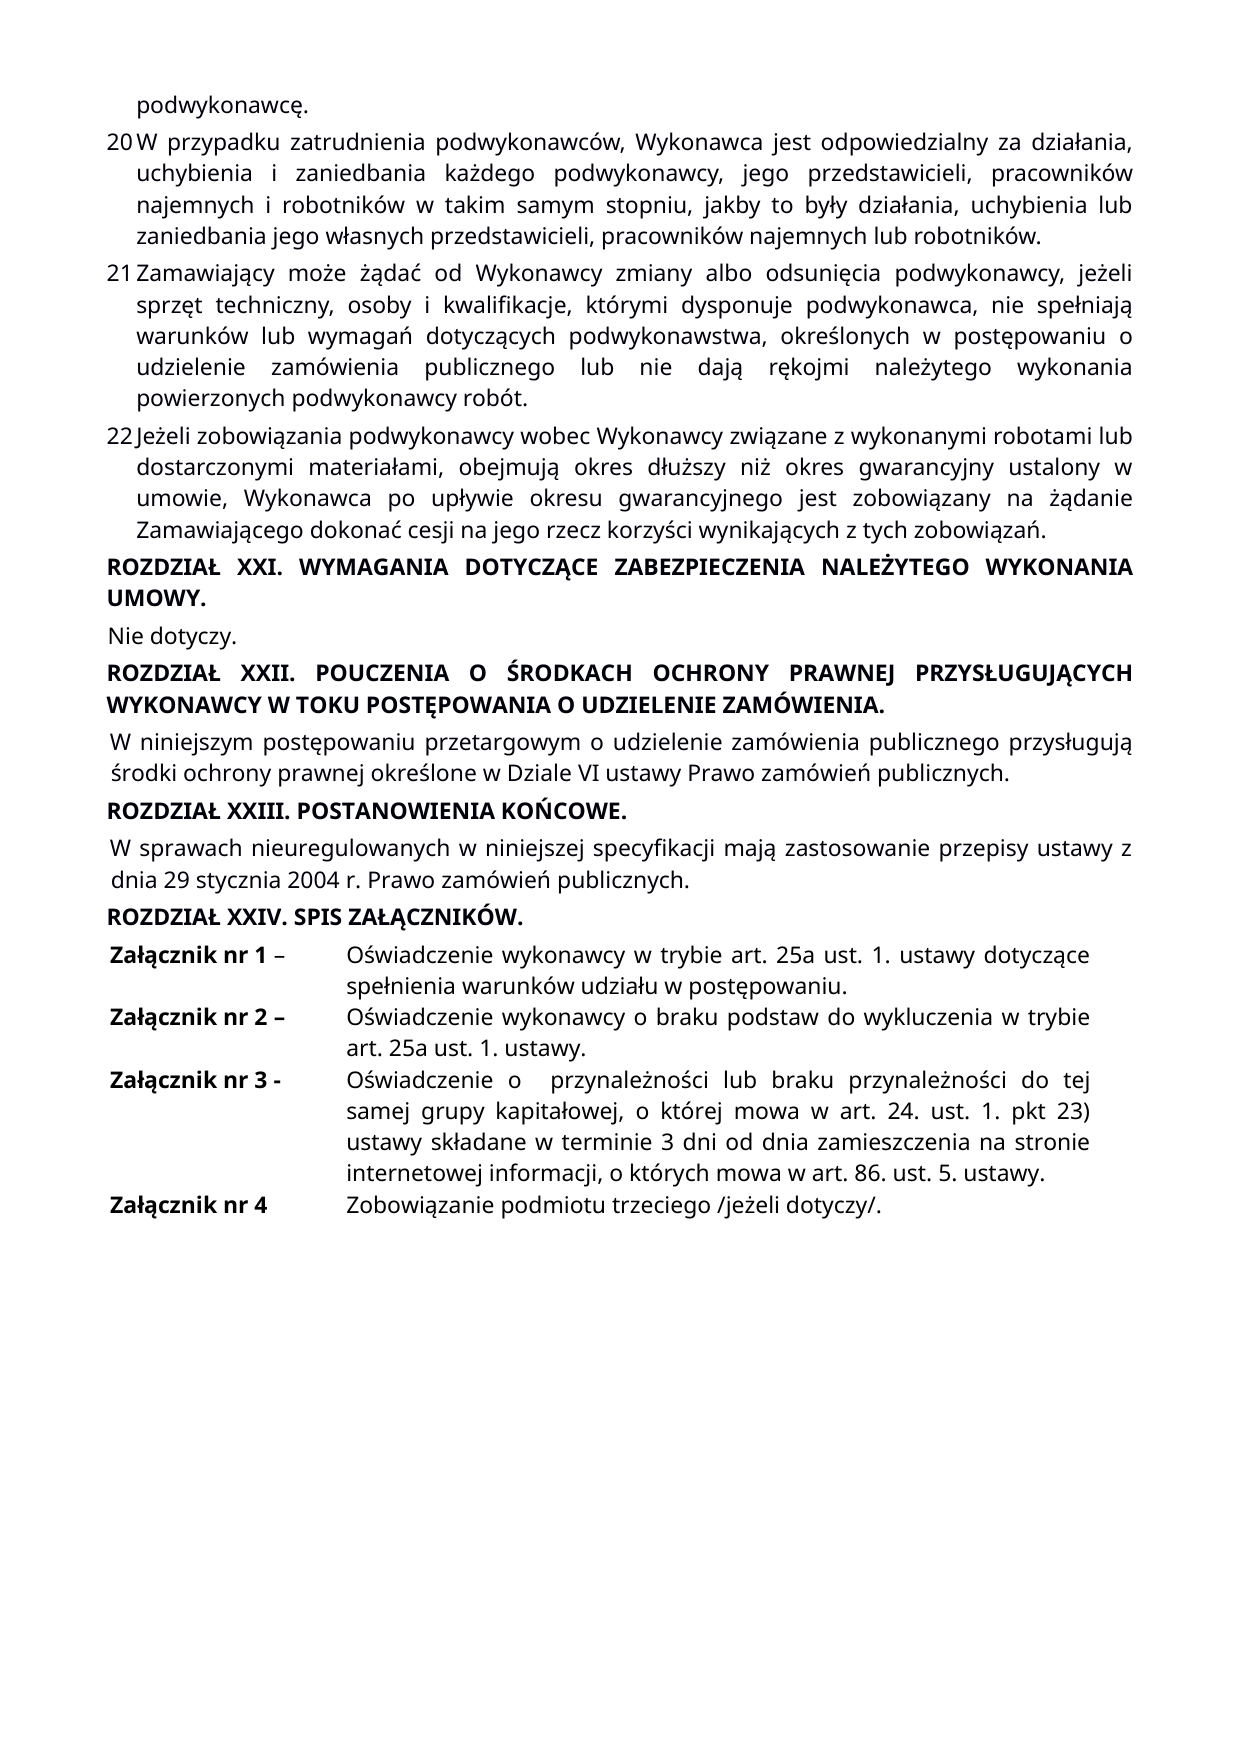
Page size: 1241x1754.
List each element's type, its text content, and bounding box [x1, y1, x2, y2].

list W przypadku zatrudnienia podwykonawców, Wykonawca jest odpowiedzialny za działania, uchybienia i zaniedbania każdego podwykonawcy, jego przedstawicieli, pracowników najemnych i robotników w takim samym stopniu, jakby to były działania, uchybienia lub zaniedbania jego własnych przedstawicieli, pracowników najemnych lub robotników. [106, 126, 1134, 251]
table_header Załącznik nr 1 – [99, 939, 335, 1001]
text W sprawach nieuregulowanych w niniejszej specyfikacji mają zastosowanie przepisy ustawy z dnia 29 stycznia 2004 r. Prawo zamówień publicznych. [109, 832, 1133, 895]
list Jeżeli zobowiązania podwykonawcy wobec Wykonawcy związane z wykonanymi robotami lub dostarczonymi materiałami, obejmują okres dłuższy niż okres gwarancyjny ustalony w umowie, Wykonawca po upływie okresu gwarancyjnego jest zobowiązany na żądanie Zamawiającego dokonać cesji na jego rzecz korzyści wynikających z tych zobowiązań. [106, 420, 1134, 545]
table_cell Oświadczenie o przynależności lub braku przynależności do tej samej grupy kapitałowej, o której mowa w art. 24. ust. 1. pkt 23) ustawy składane w terminie 3 dni od dnia zamieszczenia na stronie internetowej informacji, o których mowa w art. 86. ust. 5. ustawy. [335, 1064, 1102, 1189]
table_header Oświadczenie wykonawcy w trybie art. 25a ust. 1. ustawy dotyczące spełnienia warunków udziału w postępowaniu. [335, 939, 1102, 1001]
text ROZDZIAŁ XXIII. POSTANOWIENIA KOŃCOWE. [106, 795, 1134, 826]
text ROZDZIAŁ XXII. POUCZENIA O ŚRODKACH OCHRONY PRAWNEJ PRZYSŁUGUJĄCYCH WYKONAWCY W TOKU POSTĘPOWANIA O UDZIELENIE ZAMÓWIENIA. [106, 657, 1134, 720]
text ROZDZIAŁ XXIV. SPIS ZAŁĄCZNIKÓW. [106, 901, 1134, 932]
text ROZDZIAŁ XXI. WYMAGANIA DOTYCZĄCE ZABEZPIECZENIA NALEŻYTEGO WYKONANIA UMOWY. [106, 551, 1134, 614]
text W niniejszym postępowaniu przetargowym o udzielenie zamówienia publicznego przysługują środki ochrony prawnej określone w Dziale VI ustawy Prawo zamówień publicznych. [109, 726, 1133, 789]
table_cell Załącznik nr 3 - [99, 1064, 335, 1189]
table_cell Załącznik nr 2 – [99, 1001, 335, 1064]
table_cell Oświadczenie wykonawcy o braku podstaw do wykluczenia w trybie art. 25a ust. 1. ustawy. [335, 1001, 1102, 1064]
list podwykonawcę. [106, 89, 1134, 120]
list Zamawiający może żądać od Wykonawcy zmiany albo odsunięcia podwykonawcy, jeżeli sprzęt techniczny, osoby i kwalifikacje, którymi dysponuje podwykonawca, nie spełniają warunków lub wymagań dotyczących podwykonawstwa, określonych w postępowaniu o udzielenie zamówienia publicznego lub nie dają rękojmi należytego wykonania powierzonych podwykonawcy robót. [106, 257, 1134, 414]
table_cell Zobowiązanie podmiotu trzeciego /jeżeli dotyczy/. [335, 1189, 1102, 1251]
list Nie dotyczy. [106, 620, 1133, 651]
table_cell Załącznik nr 4 [99, 1189, 335, 1251]
